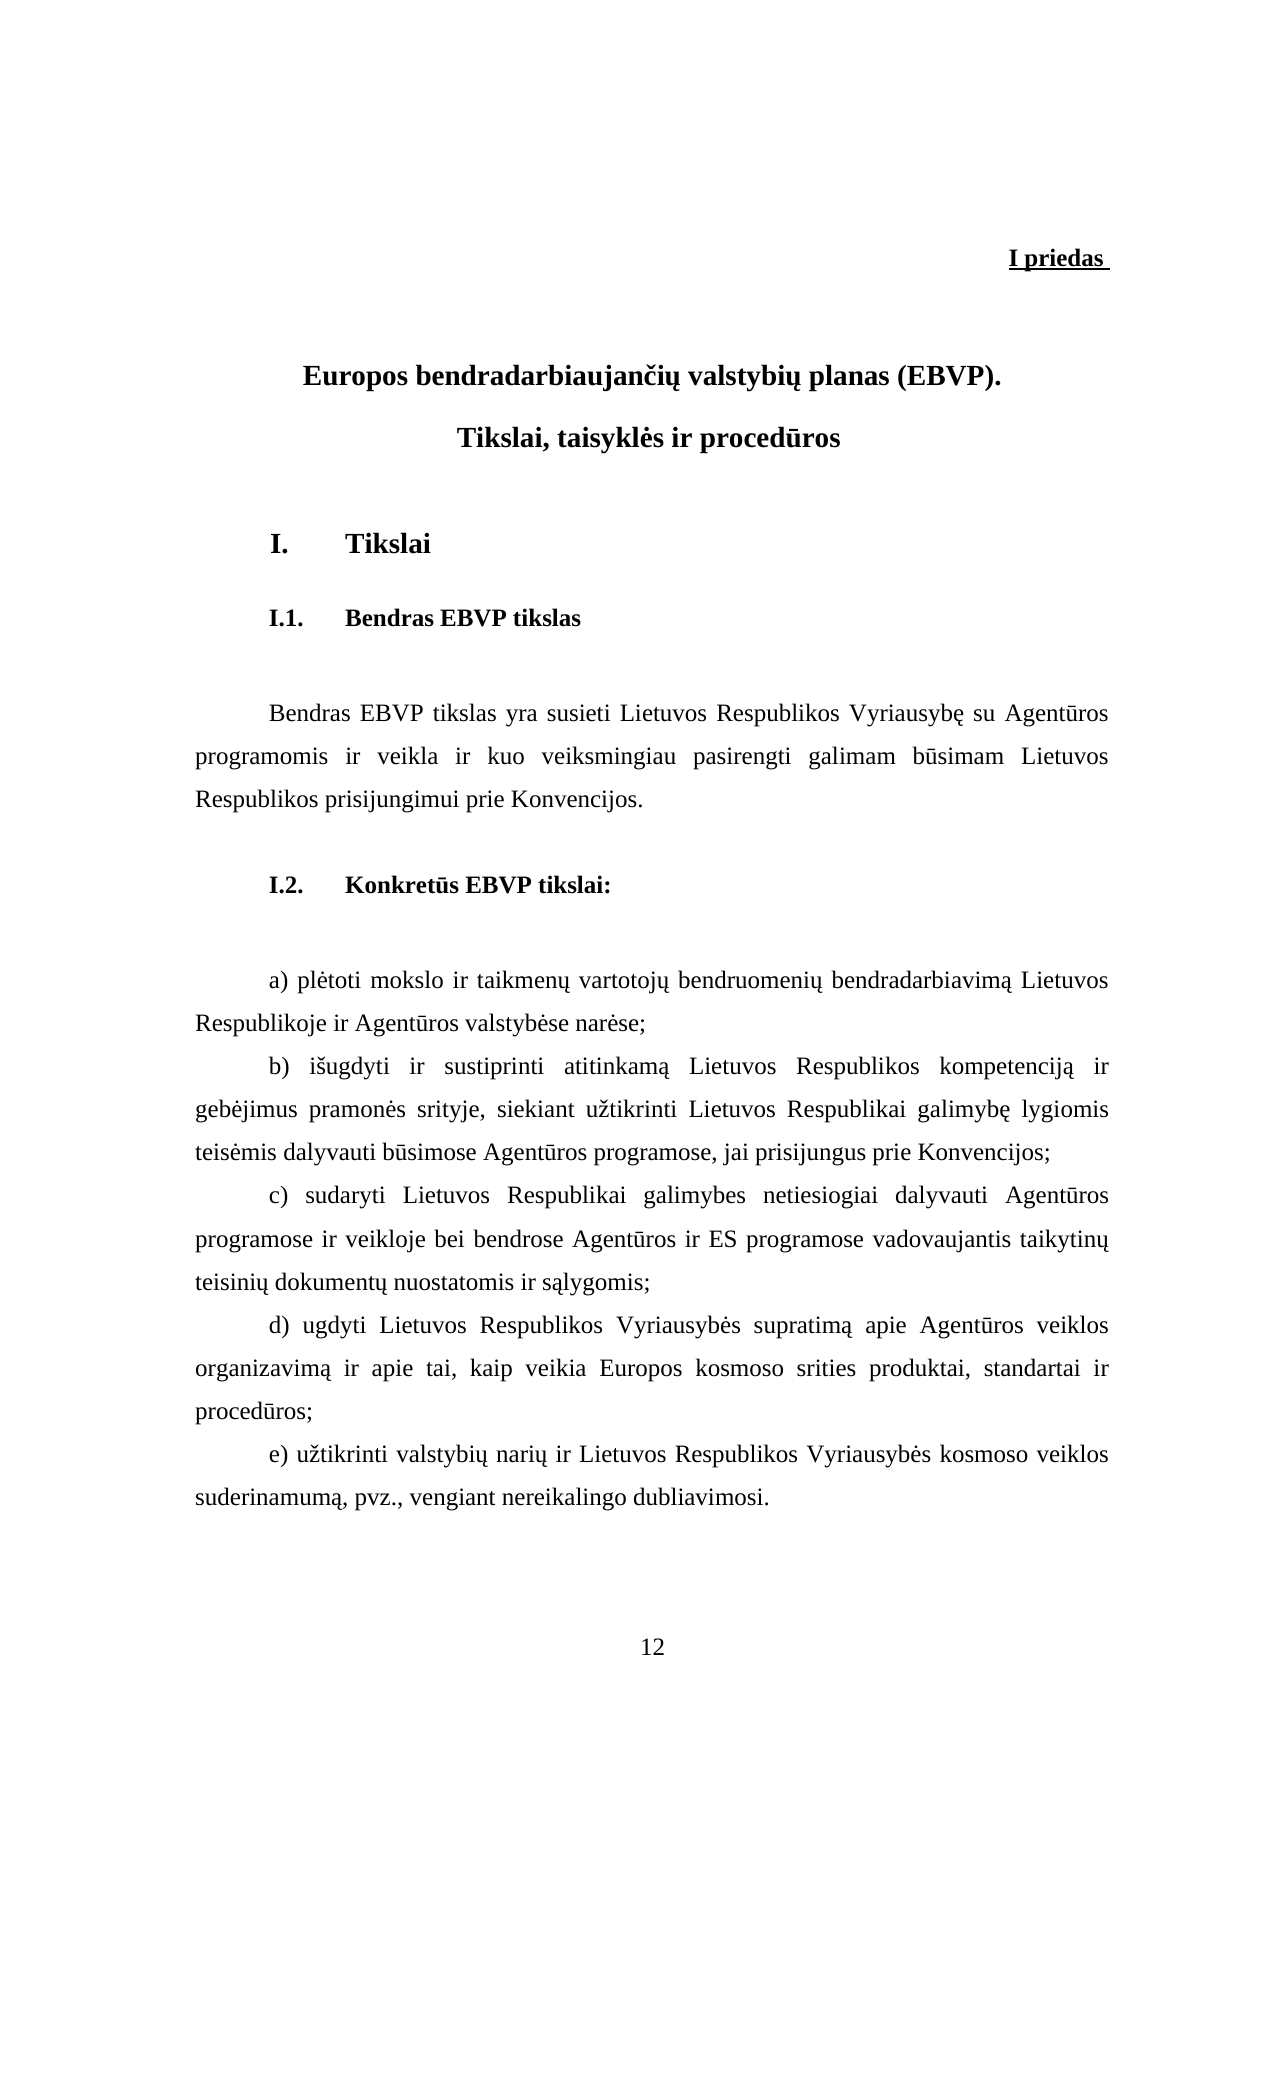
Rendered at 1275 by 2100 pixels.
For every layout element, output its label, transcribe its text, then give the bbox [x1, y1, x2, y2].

text Bendras EBVP tikslas yra susieti Lietuvos Respublikos Vyriausybę su Agentūros programomis ir veikla ir kuo veiksmingiau pasirengti galimam būsimam Lietuvos Respublikos prisijungimui prie Konvencijos. [195, 698, 1109, 813]
text c) sudaryti Lietuvos Respublikai galimybes netiesiogiai dalyvauti Agentūros programose ir veikloje bei bendrose Agentūros ir ES programose vadovaujantis taikytinų teisinių dokumentų nuostatomis ir sąlygomis; [195, 1181, 1109, 1296]
text d) ugdyti Lietuvos Respublikos Vyriausybės supratimą apie Agentūros veiklos organizavimą ir apie tai, kaip veikia Europos kosmoso srities produktai, standartai ir procedūros; [195, 1310, 1109, 1425]
text a) plėtoti mokslo ir taikmenų vartotojų bendruomenių bendradarbiavimą Lietuvos Respublikoje ir Agentūros valstybėse narėse; [195, 965, 1109, 1037]
text b) išugdyti ir sustiprinti atitinkamą Lietuvos Respublikos kompetenciją ir gebėjimus pramonės srityje, siekiant užtikrinti Lietuvos Respublikai galimybę lygiomis teisėmis dalyvauti būsimose Agentūros programose, jai prisijungus prie Konvencijos; [195, 1051, 1109, 1166]
text I.1. Bendras EBVP tikslas [195, 603, 1109, 631]
text Tikslai, taisyklės ir procedūros [195, 421, 1109, 454]
text I.2. Konkretūs EBVP tikslai: [195, 870, 1109, 899]
text I. Tikslai [270, 526, 1109, 559]
text e) užtikrinti valstybių narių ir Lietuvos Respublikos Vyriausybės kosmoso veiklos suderinamumą, pvz., vengiant nereikalingo dubliavimosi. [195, 1439, 1109, 1511]
text Europos bendradarbiaujančių valstybių planas (EBVP). [195, 358, 1109, 392]
text I priedas [195, 243, 1109, 272]
